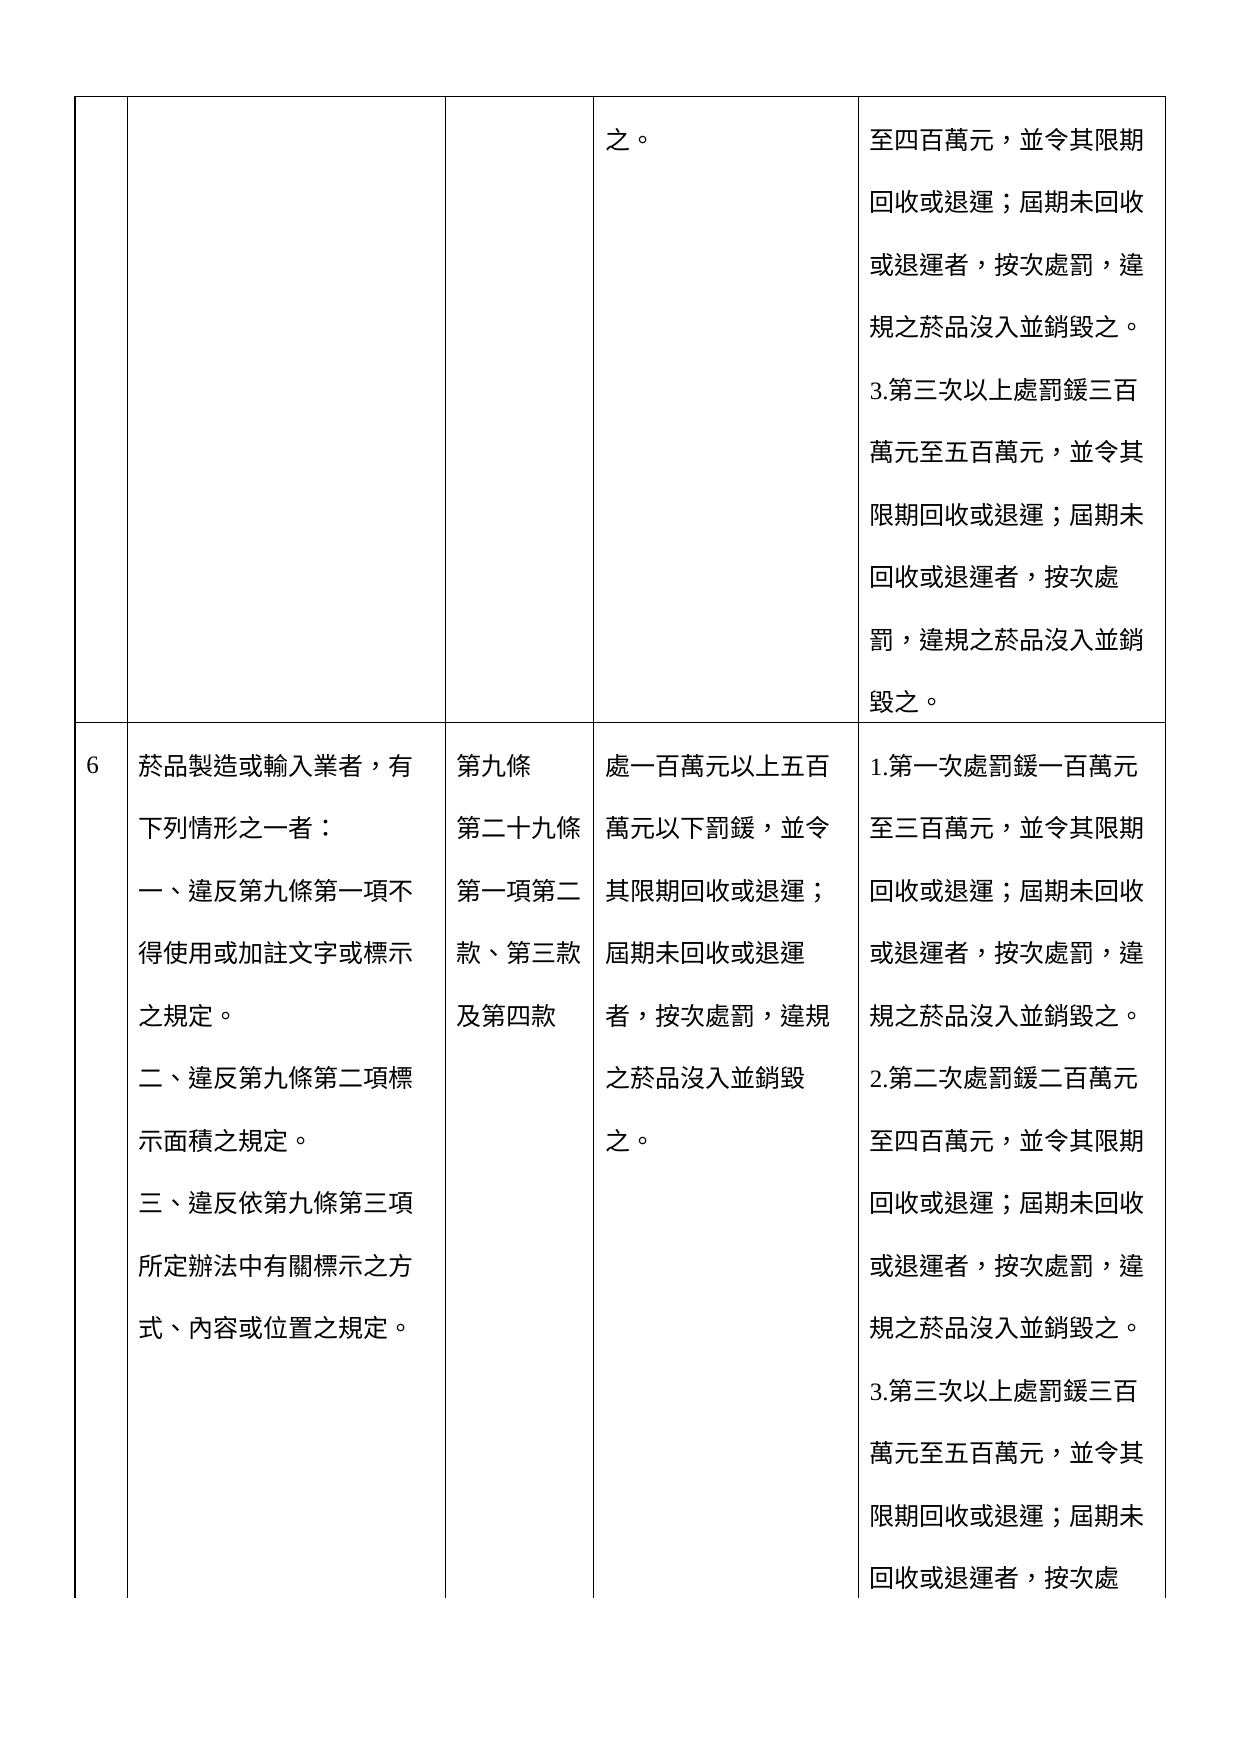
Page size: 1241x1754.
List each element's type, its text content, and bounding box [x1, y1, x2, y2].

table_cell 6 [76, 723, 127, 1598]
table_cell 至四百萬元，並令其限期回收或退運；屆期未回收或退運者，按次處罰，違規之菸品沒入並銷毀之。 3.第三次以上處罰鍰三百萬元至五百萬元，並令其限期回收或退運；屆期未回收或退運者，按次處罰，違規之菸品沒入並銷毀之。 [859, 97, 1165, 722]
table_cell 第九條 第二十九條第一項第二款、第三款及第四款 [446, 723, 593, 1598]
table_cell 之。 [594, 97, 858, 722]
table_cell [128, 97, 445, 722]
table_cell [76, 97, 127, 722]
table_cell 菸品製造或輸入業者，有下列情形之一者： 一、違反第九條第一項不得使用或加註文字或標示之規定。 二、違反第九條第二項標示面積之規定。 三、違反依第九條第三項所定辦法中有關標示之方式、內容或位置之規定。 [128, 723, 445, 1598]
table_cell [446, 97, 593, 722]
table_cell 處一百萬元以上五百萬元以下罰鍰，並令其限期回收或退運；屆期未回收或退運者，按次處罰，違規之菸品沒入並銷毀之。 [594, 723, 858, 1598]
table_cell 1.第一次處罰鍰一百萬元至三百萬元，並令其限期回收或退運；屆期未回收或退運者，按次處罰，違規之菸品沒入並銷毀之。 2.第二次處罰鍰二百萬元至四百萬元，並令其限期回收或退運；屆期未回收或退運者，按次處罰，違規之菸品沒入並銷毀之。 3.第三次以上處罰鍰三百萬元至五百萬元，並令其限期回收或退運；屆期未回收或退運者，按次處 [859, 723, 1165, 1598]
